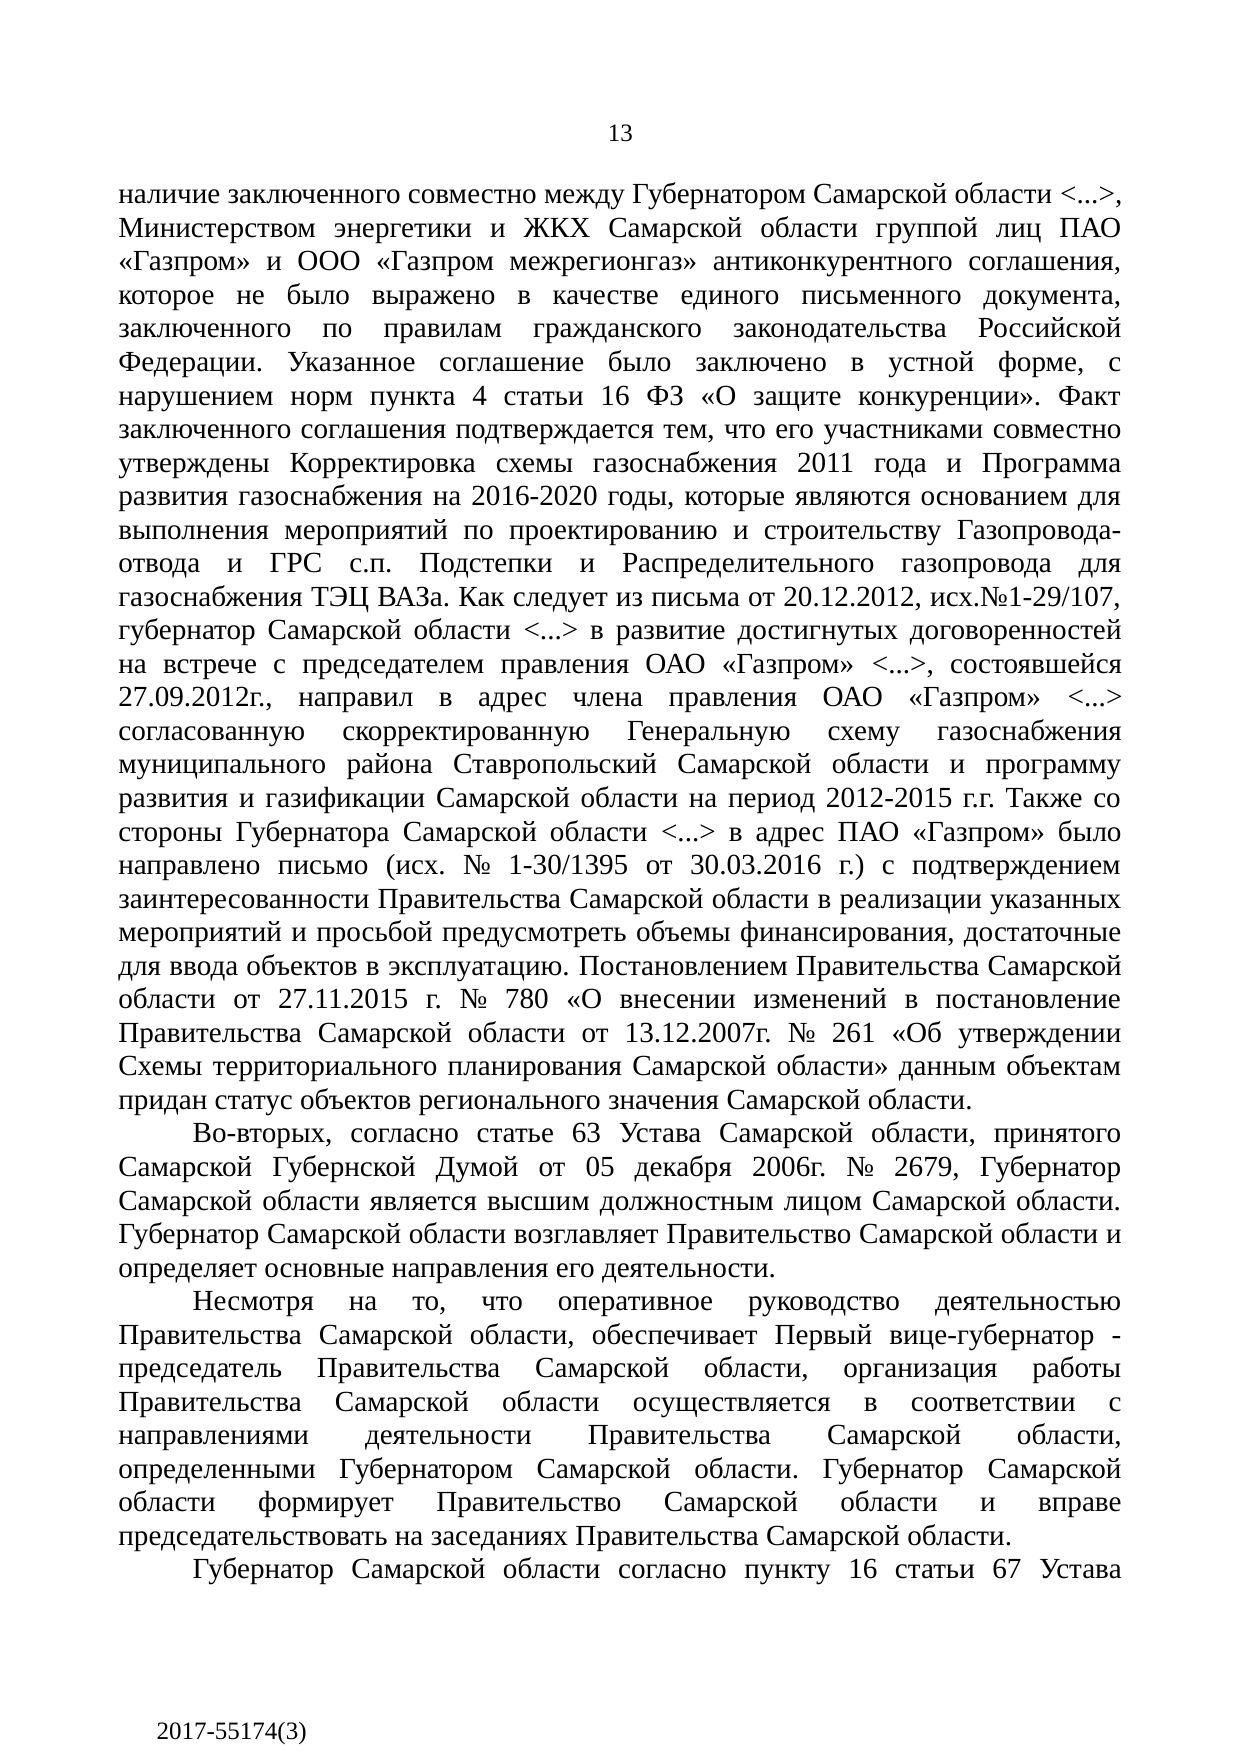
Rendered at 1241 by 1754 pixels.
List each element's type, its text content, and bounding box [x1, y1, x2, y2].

text Губернатор Самарской области согласно пункту 16 статьи 67 Устава [118, 1552, 1122, 1585]
text наличие заключенного совместно между Губернатором Самарской области <...>, Министерством энергетики и ЖКХ Самарской области группой лиц ПАО «Газпром» и ООО «Газпром межрегионгаз» антиконкурентного соглашения, которое не было выражено в качестве единого письменного документа, заключенного по правилам гражданского законодательства Российской Федерации. Указанное соглашение было заключено в устной форме, с нарушением норм пункта 4 статьи 16 ФЗ «О защите конкуренции». Факт заключенного соглашения подтверждается тем, что его участниками совместно утверждены Корректировка схемы газоснабжения 2011 года и Программа развития газоснабжения на 2016-2020 годы, которые являются основанием для выполнения мероприятий по проектированию и строительству Газопровода-отвода и ГРС с.п. Подстепки и Распределительного газопровода для газоснабжения ТЭЦ ВАЗа. Как следует из письма от 20.12.2012, исх.№1-29/107, губернатор Самарской области <...> в развитие достигнутых договоренностей на встрече с председателем правления ОАО «Газпром» <...>, состоявшейся 27.09.2012г., направил в адрес члена правления ОАО «Газпром» <...> согласованную скорректированную Генеральную схему газоснабжения муниципального района Ставропольский Самарской области и программу развития и газификации Самарской области на период 2012-2015 г.г. Также со стороны Губернатора Самарской области <...> в адрес ПАО «Газпром» было направлено письмо (исх. № 1-30/1395 от 30.03.2016 г.) с подтверждением заинтересованности Правительства Самарской области в реализации указанных мероприятий и просьбой предусмотреть объемы финансирования, достаточные для ввода объектов в эксплуатацию. Постановлением Правительства Самарской области от 27.11.2015 г. № 780 «О внесении изменений в постановление Правительства Самарской области от 13.12.2007г. № 261 «Об утверждении Схемы территориального планирования Самарской области» данным объектам придан статус объектов регионального значения Самарской области. [118, 176, 1122, 1116]
text Несмотря на то, что оперативное руководство деятельностью Правительства Самарской области, обеспечивает Первый вице-губернатор - председатель Правительства Самарской области, организация работы Правительства Самарской области осуществляется в соответствии с направлениями деятельности Правительства Самарской области, определенными Губернатором Самарской области. Губернатор Самарской области формирует Правительство Самарской области и вправе председательствовать на заседаниях Правительства Самарской области. [118, 1283, 1122, 1552]
text Во-вторых, согласно статье 63 Устава Самарской области, принятого Самарской Губернской Думой от 05 декабря 2006г. № 2679, Губернатор Самарской области является высшим должностным лицом Самарской области. Губернатор Самарской области возглавляет Правительство Самарской области и определяет основные направления его деятельности. [118, 1116, 1122, 1283]
